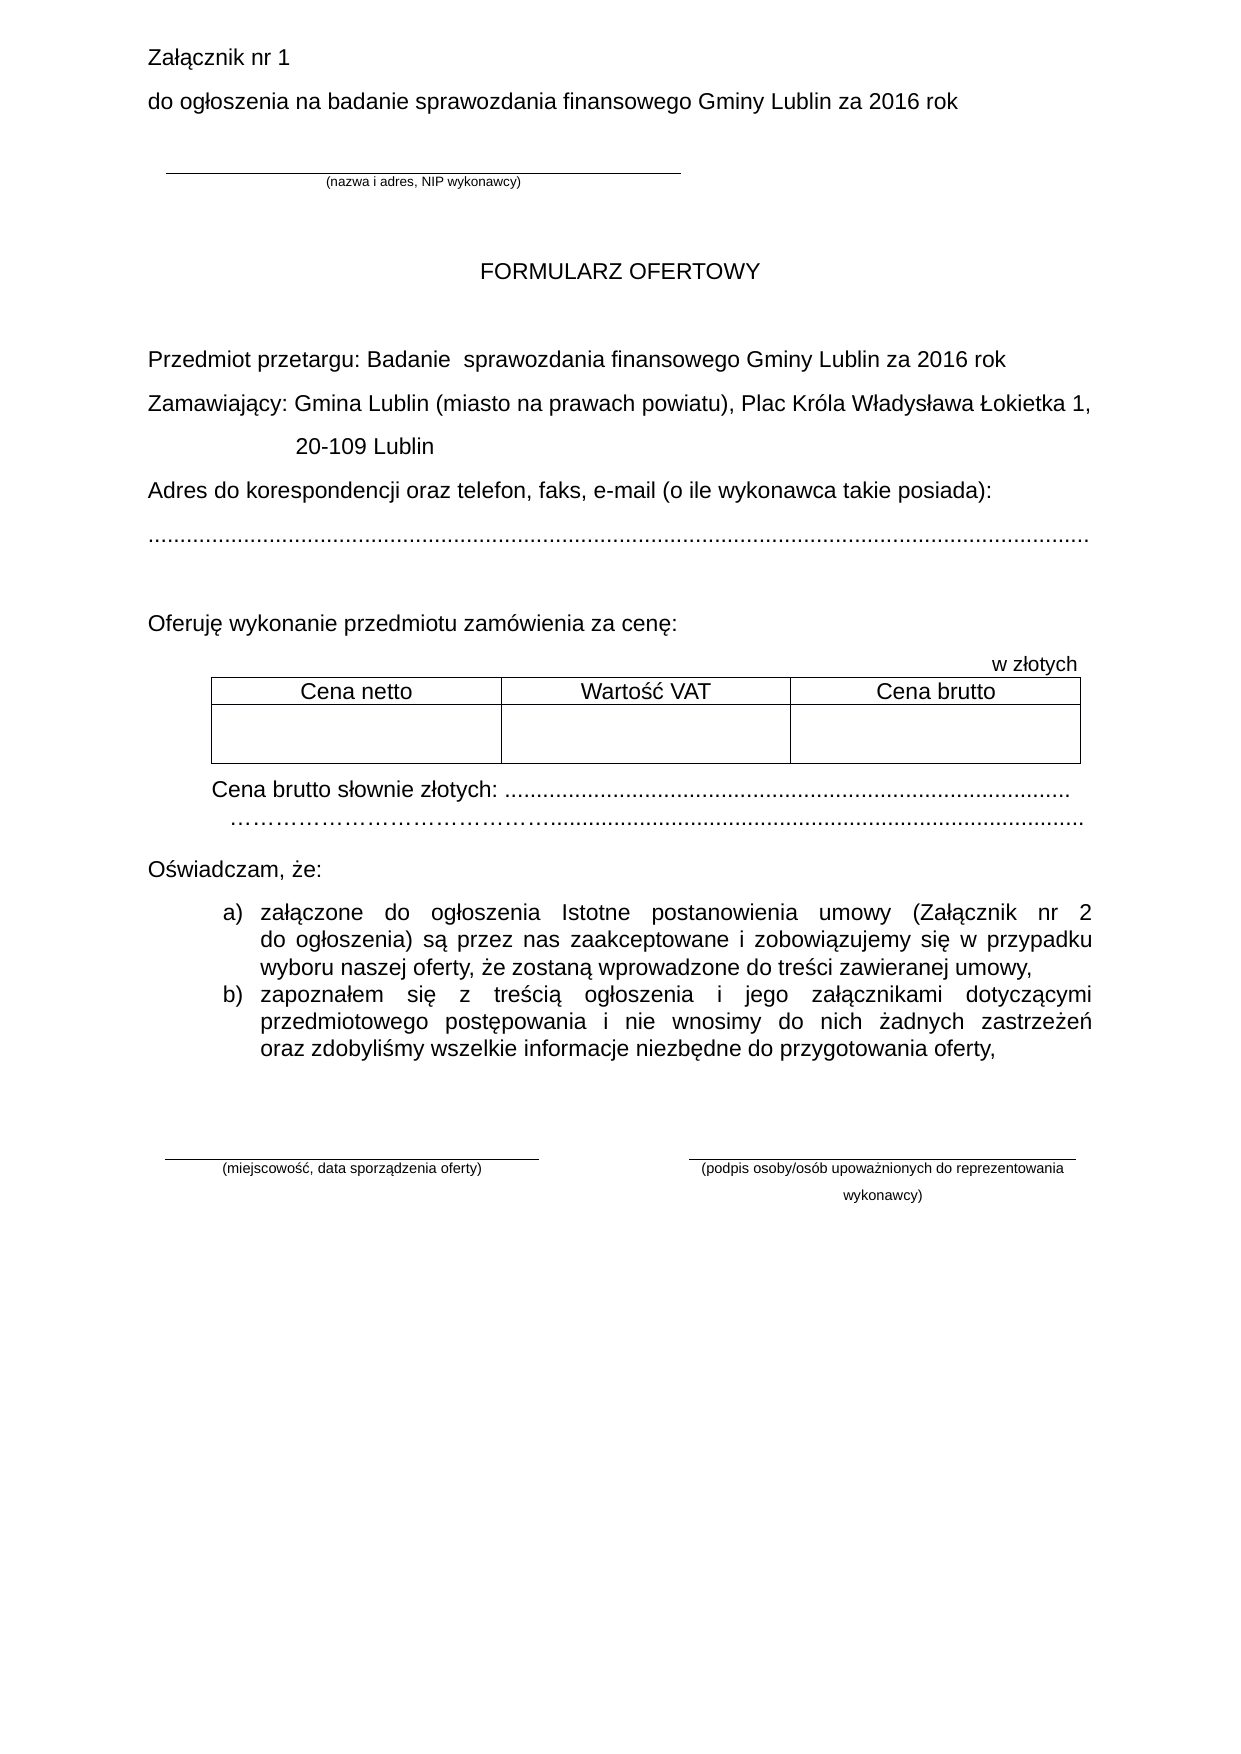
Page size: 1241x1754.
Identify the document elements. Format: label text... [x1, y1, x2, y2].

list w złotych [886, 650, 1093, 676]
table_header [539, 1133, 689, 1159]
table_cell (nazwa i adres, NIP wykonawcy) [166, 174, 681, 214]
text FORMULARZ OFERTOWY [148, 258, 1093, 285]
text .................................................................................................................................................... [148, 521, 1093, 547]
list Cena brutto słownie złotych: ......................................................................................... …………………………………….................................................................................... [148, 776, 1093, 830]
table_header Cena netto [212, 678, 501, 704]
text Załącznik nr 1 [148, 44, 1093, 71]
table_cell (miejscowość, data sporządzenia oferty) [165, 1160, 539, 1213]
table_header [689, 1133, 1076, 1159]
table_header [165, 1133, 539, 1159]
table_cell [791, 705, 1080, 763]
table_cell [539, 1159, 689, 1213]
table_header [166, 132, 681, 173]
text 20-109 Lublin [148, 433, 1093, 460]
table_cell [502, 705, 790, 763]
table_cell (podpis osoby/osób upoważnionych do reprezentowania wykonawcy) [689, 1160, 1076, 1213]
text do ogłoszenia na badanie sprawozdania finansowego Gminy Lublin za 2016 rok [148, 88, 1093, 114]
text Zamawiający: Gmina Lublin (miasto na prawach powiatu), Plac Króla Władysława Łokietka 1, [148, 389, 1093, 416]
list załączone do ogłoszenia Istotne postanowienia umowy (Załącznik nr 2 do ogłoszenia) są przez nas zaakceptowane i zobowiązujemy się w przypadku wyboru naszej oferty, że zostaną wprowadzone do treści zawieranej umowy, [223, 899, 1093, 980]
table_cell [212, 705, 501, 763]
text Przedmiot przetargu: Badanie sprawozdania finansowego Gminy Lublin za 2016 rok [148, 346, 1093, 372]
list zapoznałem się z treścią ogłoszenia i jego załącznikami dotyczącymi przedmiotowego postępowania i nie wnosimy do nich żadnych zastrzeżeń oraz zdobyliśmy wszelkie informacje niezbędne do przygotowania oferty, [223, 981, 1093, 1061]
text Adres do korespondencji oraz telefon, faks, e-mail (o ile wykonawca takie posiada): [148, 477, 1093, 503]
list Oferuję wykonanie przedmiotu zamówienia za cenę: [148, 610, 1093, 636]
table_header Cena brutto [791, 678, 1080, 704]
table_header Wartość VAT [502, 678, 790, 704]
list Oświadczam, że: [148, 856, 1093, 882]
